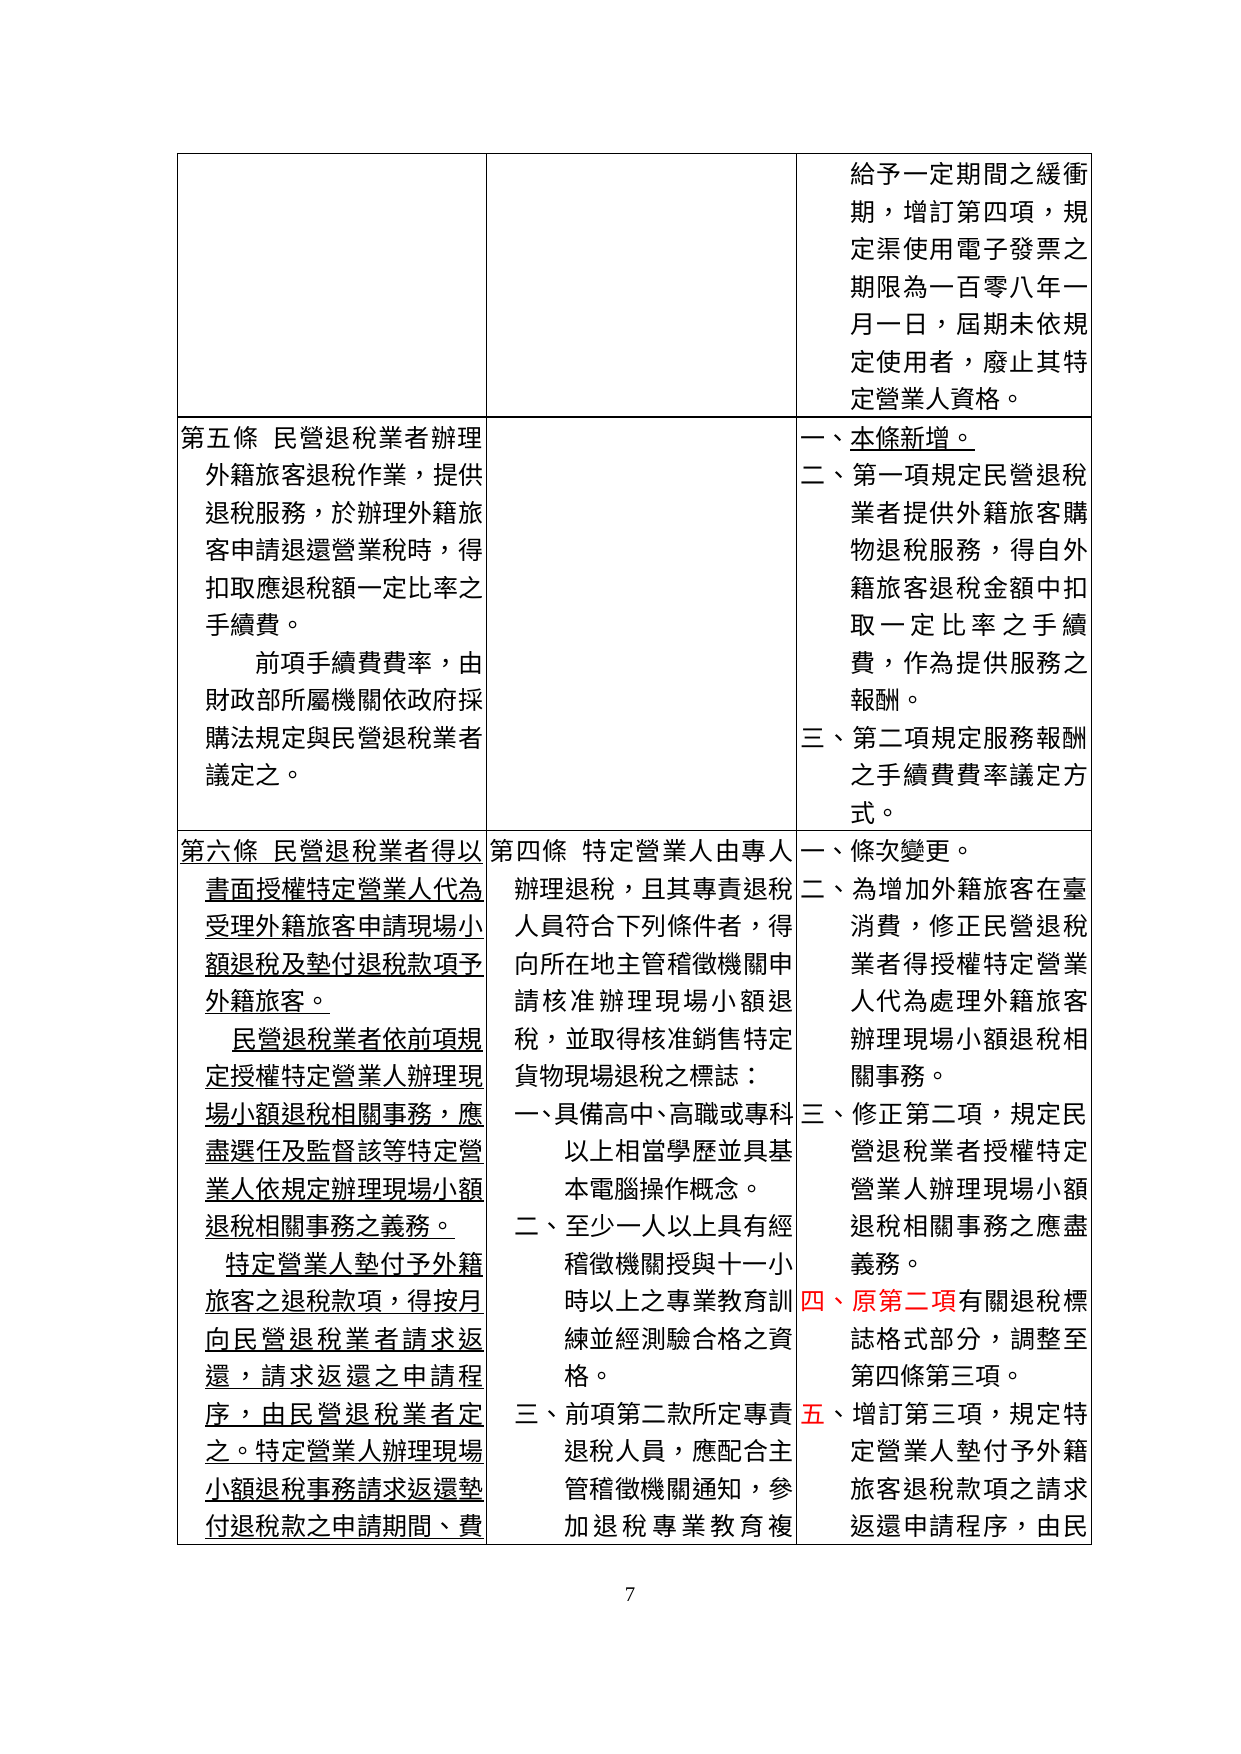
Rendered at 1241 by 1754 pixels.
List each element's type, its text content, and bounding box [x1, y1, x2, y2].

table_cell 第四條 特定營業人由專人辦理退稅，且其專責退稅人員符合下列條件者，得向所在地主管稽徵機關申請核准辦理現場小額退稅，並取得核准銷售特定貨物現場退稅之標誌： 一、具備高中、高職或專科以上相當學歷並具基本電腦操作概念。 二、至少一人以上具有經稽徵機關授與十一小時以上之專業教育訓練並經測驗合格之資格。 三、前項第二款所定專責退稅人員，應配合主管稽徵機關通知，參加退稅專業教育複 [487, 831, 796, 1543]
table_cell [487, 418, 796, 830]
table_cell 一、本條新增。 二、第一項規定民營退稅業者提供外籍旅客購物退稅服務，得自外籍旅客退稅金額中扣取一定比率之手續費，作為提供服務之報酬。 三、第二項規定服務報酬之手續費費率議定方式。 [797, 418, 1091, 830]
table_cell [178, 154, 486, 416]
table_cell 一、條次變更。 二、為增加外籍旅客在臺消費，修正民營退稅業者得授權特定營業人代為處理外籍旅客辦理現場小額退稅相關事務。 三、修正第二項，規定民營退稅業者授權特定營業人辦理現場小額退稅相關事務之應盡義務。 四、原第二項有關退稅標誌格式部分，調整至第四條第三項。 五、增訂第三項，規定特定營業人墊付予外籍旅客退稅款項之請求返還申請程序，由民 [797, 831, 1091, 1543]
table_cell [487, 154, 796, 416]
table_cell 第五條 民營退稅業者辦理外籍旅客退稅作業，提供退稅服務，於辦理外籍旅客申請退還營業稅時，得扣取應退稅額一定比率之手續費。 前項手續費費率，由財政部所屬機關依政府採購法規定與民營退稅業者議定之。 [178, 418, 486, 830]
table_cell 第六條 民營退稅業者得以書面授權特定營業人代為受理外籍旅客申請現場小額退稅及墊付退稅款項予外籍旅客。 民營退稅業者依前項規定授權特定營業人辦理現場小額退稅相關事務，應盡選任及監督該等特定營業人依規定辦理現場小額退稅相關事務之義務。 特定營業人墊付予外籍旅客之退稅款項，得按月向民營退稅業者請求返還，請求返還之申請程序，由民營退稅業者定之。特定營業人辦理現場小額退稅事務請求返還墊付退稅款之申請期間、費 [178, 831, 486, 1543]
table_cell 給予一定期間之緩衝期，增訂第四項，規定渠使用電子發票之期限為一百零八年一月一日，屆期未依規定使用者，廢止其特定營業人資格。 [797, 154, 1091, 416]
